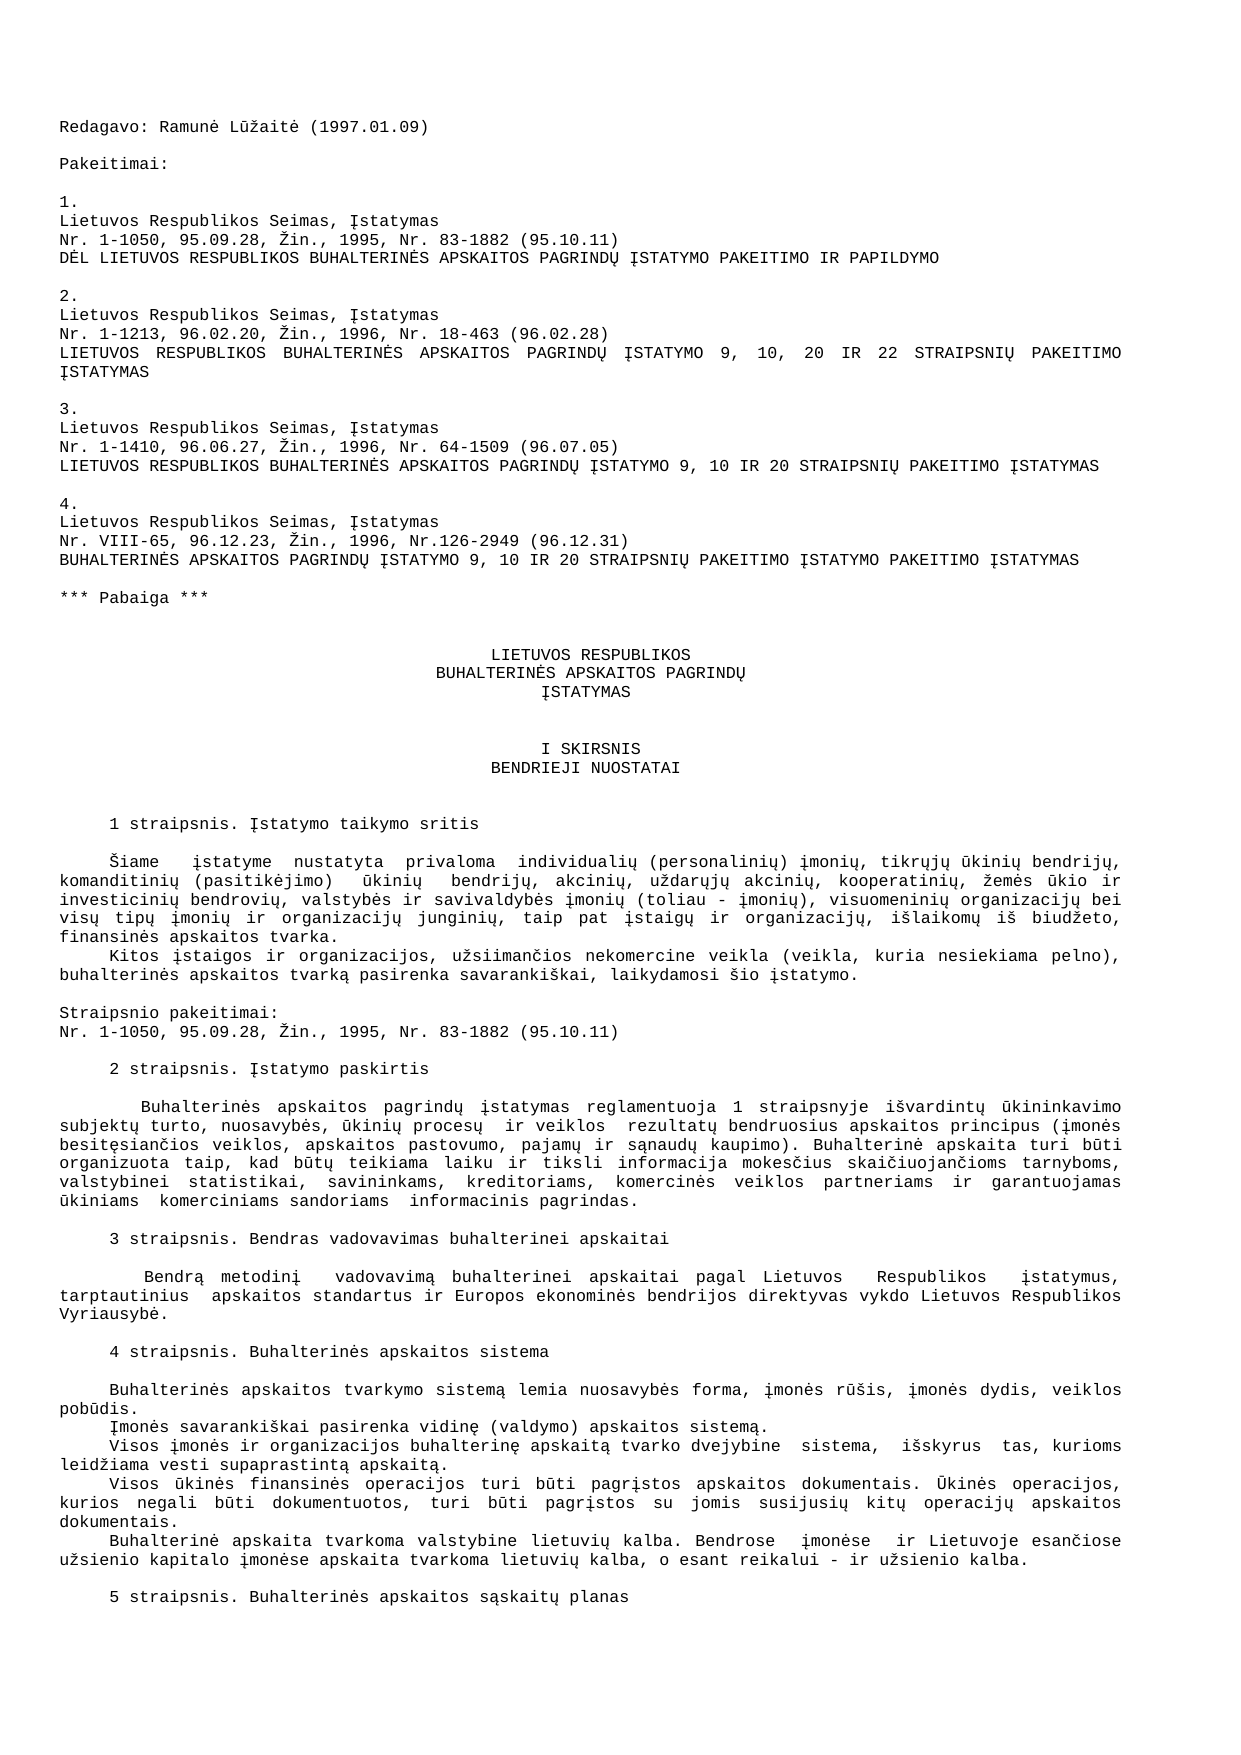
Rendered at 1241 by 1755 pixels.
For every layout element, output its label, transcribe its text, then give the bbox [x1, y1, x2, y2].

text ĮSTATYMAS [59, 684, 1122, 703]
text 2 straipsnis. Įstatymo paskirtis [59, 1061, 1122, 1080]
text 1. [59, 193, 1122, 212]
text Visos įmonės ir organizacijos buhalterinę apskaitą tvarko dvejybine sistema, išskyrus tas, kurioms leidžiama vesti supaprastintą apskaitą. [59, 1438, 1122, 1476]
text Buhalterinės apskaitos pagrindų įstatymas reglamentuoja 1 straipsnyje išvardintų ūkininkavimo subjektų turto, nuosavybės, ūkinių procesų ir veiklos rezultatų bendruosius apskaitos principus (įmonės besitęsiančios veiklos, apskaitos pastovumo, pajamų ir sąnaudų kaupimo). Buhalterinė apskaita turi būti organizuota taip, kad būtų teikiama laiku ir tiksli informacija mokesčius skaičiuojančioms tarnyboms, valstybinei statistikai, savininkams, kreditoriams, komercinės veiklos partneriams ir garantuojamas ūkiniams komerciniams sandoriams informacinis pagrindas. [59, 1098, 1122, 1212]
text 1 straipsnis. Įstatymo taikymo sritis [59, 816, 1122, 834]
text Įmonės savarankiškai pasirenka vidinę (valdymo) apskaitos sistemą. [59, 1419, 1122, 1438]
text *** Pabaiga *** [59, 589, 1122, 608]
text 5 straipsnis. Buhalterinės apskaitos sąskaitų planas [59, 1589, 1122, 1608]
text Bendrą metodinį vadovavimą buhalterinei apskaitai pagal Lietuvos Respublikos įstatymus, tarptautinius apskaitos standartus ir Europos ekonominės bendrijos direktyvas vykdo Lietuvos Respublikos Vyriausybė. [59, 1268, 1122, 1325]
text LIETUVOS RESPUBLIKOS BUHALTERINĖS APSKAITOS PAGRINDŲ ĮSTATYMO 9, 10 IR 20 STRAIPSNIŲ PAKEITIMO ĮSTATYMAS [59, 457, 1122, 476]
text LIETUVOS RESPUBLIKOS BUHALTERINĖS APSKAITOS PAGRINDŲ ĮSTATYMO 9, 10, 20 IR 22 STRAIPSNIŲ PAKEITIMO ĮSTATYMAS [59, 344, 1122, 382]
text Visos ūkinės finansinės operacijos turi būti pagrįstos apskaitos dokumentais. Ūkinės operacijos, kurios negali būti dokumentuotos, turi būti pagrįstos su jomis susijusių kitų operacijų apskaitos dokumentais. [59, 1476, 1122, 1532]
text Lietuvos Respublikos Seimas, Įstatymas [59, 307, 1122, 326]
text 3 straipsnis. Bendras vadovavimas buhalterinei apskaitai [59, 1231, 1122, 1249]
text 3. [59, 401, 1122, 420]
text 2. [59, 288, 1122, 307]
text Lietuvos Respublikos Seimas, Įstatymas [59, 514, 1122, 533]
text Šiame įstatyme nustatyta privaloma individualių (personalinių) įmonių, tikrųjų ūkinių bendrijų, komanditinių (pasitikėjimo) ūkinių bendrijų, akcinių, uždarųjų akcinių, kooperatinių, žemės ūkio ir investicinių bendrovių, valstybės ir savivaldybės įmonių (toliau - įmonių), visuomeninių organizacijų bei visų tipų įmonių ir organizacijų junginių, taip pat įstaigų ir organizacijų, išlaikomų iš biudžeto, finansinės apskaitos tvarka. [59, 853, 1122, 948]
text DĖL LIETUVOS RESPUBLIKOS BUHALTERINĖS APSKAITOS PAGRINDŲ ĮSTATYMO PAKEITIMO IR PAPILDYMO [59, 250, 1122, 269]
text Lietuvos Respublikos Seimas, Įstatymas [59, 420, 1122, 439]
text BUHALTERINĖS APSKAITOS PAGRINDŲ ĮSTATYMO 9, 10 IR 20 STRAIPSNIŲ PAKEITIMO ĮSTATYMO PAKEITIMO ĮSTATYMAS [59, 552, 1122, 571]
text Kitos įstaigos ir organizacijos, užsiimančios nekomercine veikla (veikla, kuria nesiekiama pelno), buhalterinės apskaitos tvarką pasirenka savarankiškai, laikydamosi šio įstatymo. [59, 948, 1122, 985]
text Straipsnio pakeitimai: [59, 1004, 1122, 1023]
text Pakeitimai: [59, 156, 1122, 175]
text 4 straipsnis. Buhalterinės apskaitos sistema [59, 1344, 1122, 1362]
text Redagavo: Ramunė Lūžaitė (1997.01.09) [59, 118, 1122, 137]
text BENDRIEJI NUOSTATAI [59, 759, 1122, 778]
text Nr. 1-1213, 96.02.20, Žin., 1996, Nr. 18-463 (96.02.28) [59, 326, 1122, 344]
text BUHALTERINĖS APSKAITOS PAGRINDŲ [59, 665, 1122, 684]
text Buhalterinės apskaitos tvarkymo sistemą lemia nuosavybės forma, įmonės rūšis, įmonės dydis, veiklos pobūdis. [59, 1381, 1122, 1419]
text Nr. 1-1050, 95.09.28, Žin., 1995, Nr. 83-1882 (95.10.11) [59, 1023, 1122, 1042]
text I SKIRSNIS [59, 740, 1122, 759]
text Lietuvos Respublikos Seimas, Įstatymas [59, 212, 1122, 231]
text Nr. 1-1410, 96.06.27, Žin., 1996, Nr. 64-1509 (96.07.05) [59, 439, 1122, 457]
text Buhalterinė apskaita tvarkoma valstybine lietuvių kalba. Bendrose įmonėse ir Lietuvoje esančiose užsienio kapitalo įmonėse apskaita tvarkoma lietuvių kalba, o esant reikalui - ir užsienio kalba. [59, 1532, 1122, 1570]
text LIETUVOS RESPUBLIKOS [59, 646, 1122, 665]
text 4. [59, 495, 1122, 514]
text Nr. VIII-65, 96.12.23, Žin., 1996, Nr.126-2949 (96.12.31) [59, 533, 1122, 552]
text Nr. 1-1050, 95.09.28, Žin., 1995, Nr. 83-1882 (95.10.11) [59, 231, 1122, 250]
